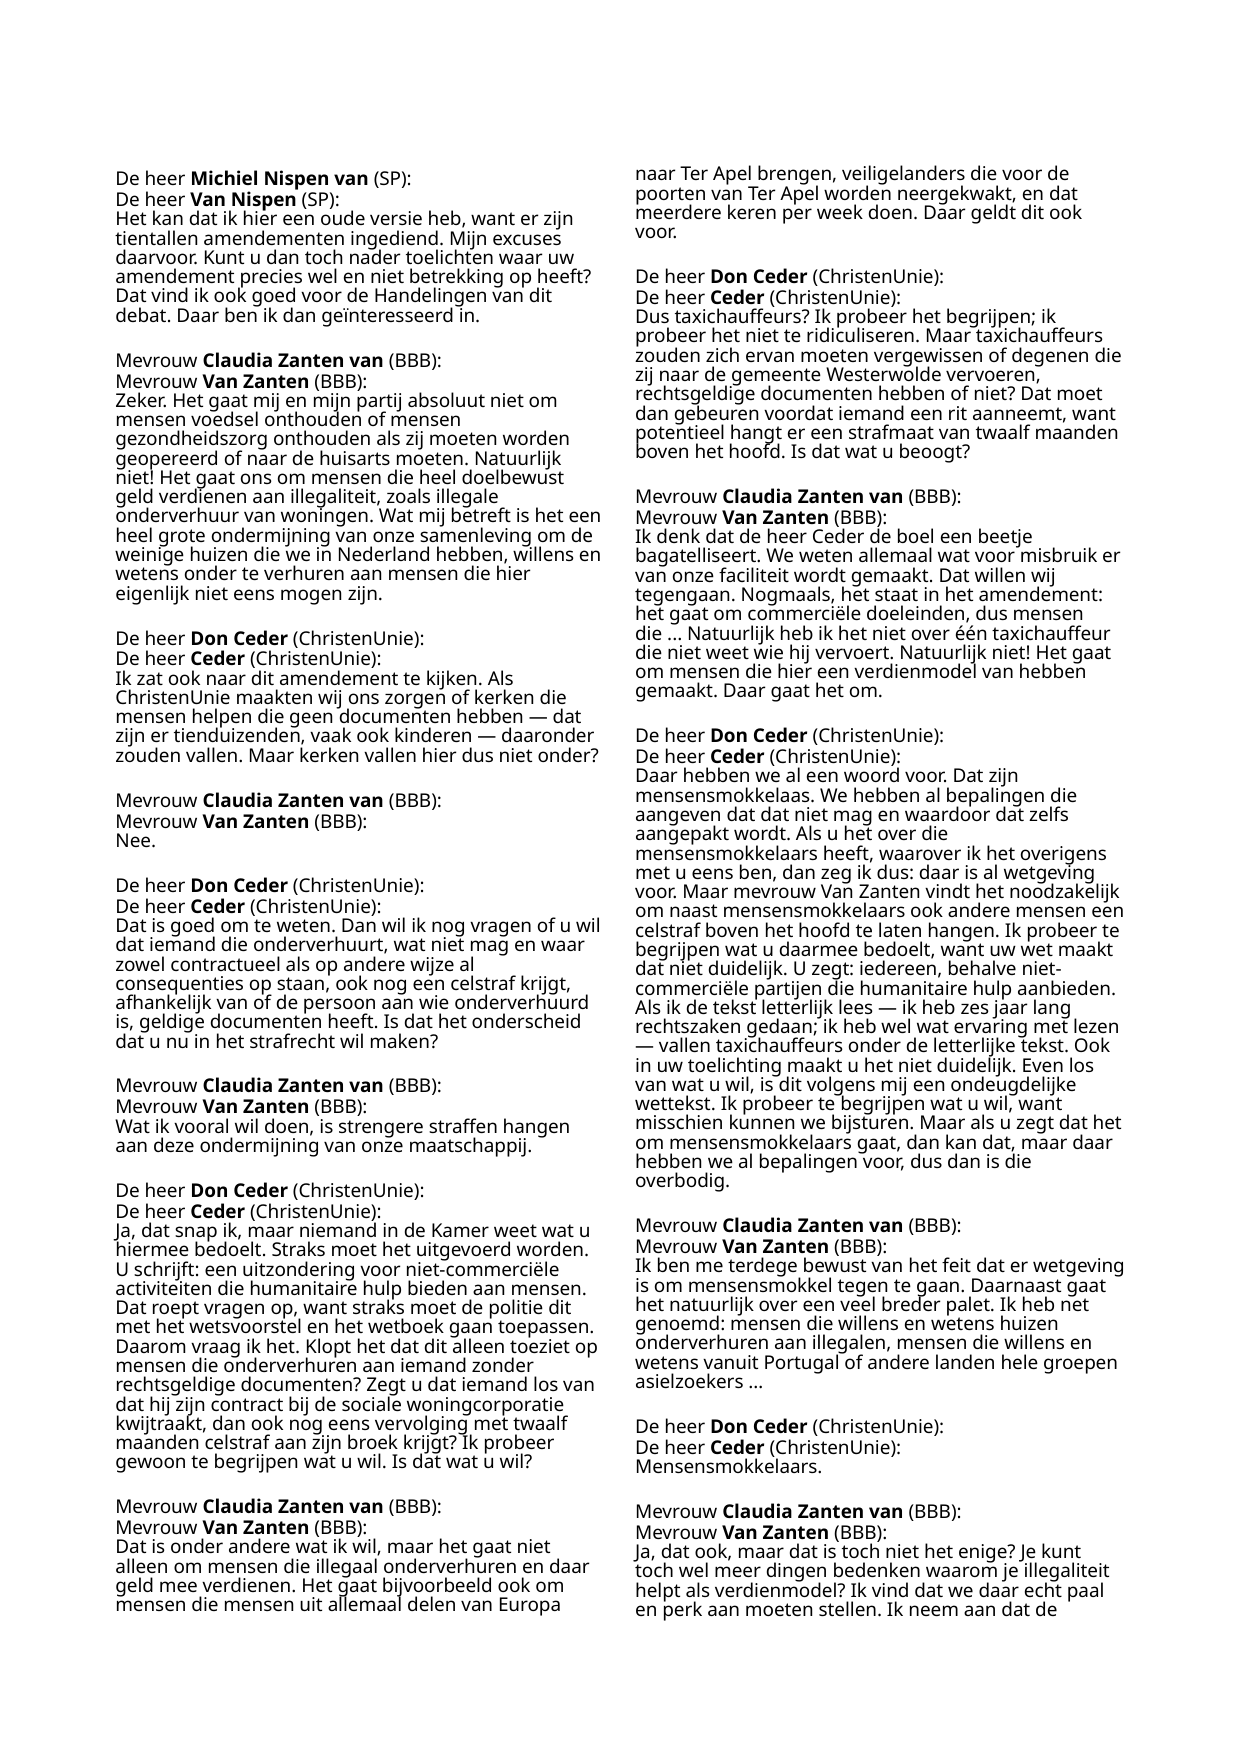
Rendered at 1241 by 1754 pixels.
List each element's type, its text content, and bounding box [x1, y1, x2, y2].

text De heer Ceder (ChristenUnie): [635, 748, 1125, 767]
text Mevrouw Claudia Zanten van (BBB): [635, 483, 1125, 509]
text Dat is onder andere wat ik wil, maar het gaat niet alleen om mensen die illegaal onderverhuren en daar geld mee verdienen. Het gaat bijvoorbeeld ook om mensen die mensen uit allemaal delen van Europa [115, 1538, 605, 1616]
text Ja, dat snap ik, maar niemand in de Kamer weet wat u hiermee bedoelt. Straks moet het uitgevoerd worden. U schrijft: een uitzondering voor niet-commerciële activiteiten die humanitaire hulp bieden aan mensen. Dat roept vragen op, want straks moet de politie dit met het wetsvoorstel en het wetboek gaan toepassen. Daarom vraag ik het. Klopt het dat dit alleen toeziet op mensen die onderverhuren aan iemand zonder rechtsgeldige documenten? Zegt u dat iemand los van dat hij zijn contract bij de sociale woningcorporatie kwijtraakt, dan ook nog eens vervolging met twaalf maanden celstraf aan zijn broek krijgt? Ik probeer gewoon te begrijpen wat u wil. Is dat wat u wil? [115, 1222, 605, 1473]
text Mevrouw Van Zanten (BBB): [115, 373, 605, 392]
text Mevrouw Claudia Zanten van (BBB): [115, 347, 605, 373]
text Dus taxichauffeurs? Ik probeer het begrijpen; ik probeer het niet te ridiculiseren. Maar taxichauffeurs zouden zich ervan moeten vergewissen of degenen die zij naar de gemeente Westerwolde vervoeren, rechtsgeldige documenten hebben of niet? Dat moet dan gebeuren voordat iemand een rit aanneemt, want potentieel hangt er een strafmaat van twaalf maanden boven het hoofd. Is dat wat u beoogt? [635, 308, 1125, 462]
text Mevrouw Van Zanten (BBB): [635, 1524, 1125, 1543]
text Het kan dat ik hier een oude versie heb, want er zijn tientallen amendementen ingediend. Mijn excuses daarvoor. Kunt u dan toch nader toelichten waar uw amendement precies wel en niet betrekking op heeft? Dat vind ik ook goed voor de Handelingen van dit debat. Daar ben ik dan geïnteresseerd in. [115, 210, 605, 326]
text De heer Don Ceder (ChristenUnie): [115, 1177, 605, 1203]
text Mevrouw Claudia Zanten van (BBB): [635, 1498, 1125, 1524]
text De heer Van Nispen (SP): [115, 191, 605, 210]
text Wat ik vooral wil doen, is strengere straffen hangen aan deze ondermijning van onze maatschappij. [115, 1118, 605, 1156]
text De heer Don Ceder (ChristenUnie): [635, 722, 1125, 748]
text De heer Don Ceder (ChristenUnie): [115, 625, 605, 650]
text De heer Ceder (ChristenUnie): [115, 898, 605, 917]
text Ik zat ook naar dit amendement te kijken. Als ChristenUnie maakten wij ons zorgen of kerken die mensen helpen die geen documenten hebben — dat zijn er tienduizenden, vaak ook kinderen — daaronder zouden vallen. Maar kerken vallen hier dus niet onder? [115, 670, 605, 766]
text Dat is goed om te weten. Dan wil ik nog vragen of u wil dat iemand die onderverhuurt, wat niet mag en waar zowel contractueel als op andere wijze al consequenties op staan, ook nog een celstraf krijgt, afhankelijk van of de persoon aan wie onderverhuurd is, geldige documenten heeft. Is dat het onderscheid dat u nu in het strafrecht wil maken? [115, 917, 605, 1052]
text De heer Michiel Nispen van (SP): [115, 165, 605, 191]
text De heer Ceder (ChristenUnie): [115, 1203, 605, 1222]
text naar Ter Apel brengen, veiligelanders die voor de poorten van Ter Apel worden neergekwakt, en dat meerdere keren per week doen. Daar geldt dit ook voor. [635, 165, 1125, 242]
text Mevrouw Claudia Zanten van (BBB): [635, 1212, 1125, 1238]
text Mevrouw Claudia Zanten van (BBB): [115, 1493, 605, 1519]
text Mevrouw Claudia Zanten van (BBB): [115, 787, 605, 813]
text Nee. [115, 832, 605, 851]
text De heer Don Ceder (ChristenUnie): [635, 1413, 1125, 1439]
text Mevrouw Van Zanten (BBB): [115, 1098, 605, 1118]
text De heer Don Ceder (ChristenUnie): [635, 263, 1125, 289]
text Mevrouw Van Zanten (BBB): [115, 1519, 605, 1538]
text Zeker. Het gaat mij en mijn partij absoluut niet om mensen voedsel onthouden of mensen gezondheidszorg onthouden als zij moeten worden geopereerd of naar de huisarts moeten. Natuurlijk niet! Het gaat ons om mensen die heel doelbewust geld verdienen aan illegaliteit, zoals illegale onderverhuur van woningen. Wat mij betreft is het een heel grote ondermijning van onze samenleving om de weinige huizen die we in Nederland hebben, willens en wetens onder te verhuren aan mensen die hier eigenlijk niet eens mogen zijn. [115, 392, 605, 604]
text Mevrouw Van Zanten (BBB): [635, 509, 1125, 528]
text Mevrouw Claudia Zanten van (BBB): [115, 1073, 605, 1098]
text Mensensmokkelaars. [635, 1458, 1125, 1477]
text De heer Ceder (ChristenUnie): [635, 1439, 1125, 1458]
text De heer Ceder (ChristenUnie): [115, 650, 605, 670]
text Mevrouw Van Zanten (BBB): [115, 813, 605, 832]
text Ik ben me terdege bewust van het feit dat er wetgeving is om mensensmokkel tegen te gaan. Daarnaast gaat het natuurlijk over een veel breder palet. Ik heb net genoemd: mensen die willens en wetens huizen onderverhuren aan illegalen, mensen die willens en wetens vanuit Portugal of andere landen hele groepen asielzoekers … [635, 1257, 1125, 1392]
text Daar hebben we al een woord voor. Dat zijn mensensmokkelaas. We hebben al bepalingen die aangeven dat dat niet mag en waardoor dat zelfs aangepakt wordt. Als u het over die mensensmokkelaars heeft, waarover ik het overigens met u eens ben, dan zeg ik dus: daar is al wetgeving voor. Maar mevrouw Van Zanten vindt het noodzakelijk om naast mensensmokkelaars ook andere mensen een celstraf boven het hoofd te laten hangen. Ik probeer te begrijpen wat u daarmee bedoelt, want uw wet maakt dat niet duidelijk. U zegt: iedereen, behalve niet-commerciële partijen die humanitaire hulp aanbieden. Als ik de tekst letterlijk lees — ik heb zes jaar lang rechtszaken gedaan; ik heb wel wat ervaring met lezen — vallen taxichauffeurs onder de letterlijke tekst. Ook in uw toelichting maakt u het niet duidelijk. Even los van wat u wil, is dit volgens mij een ondeugdelijke wettekst. Ik probeer te begrijpen wat u wil, want misschien kunnen we bijsturen. Maar als u zegt dat het om mensensmokkelaars gaat, dan kan dat, maar daar hebben we al bepalingen voor, dus dan is die overbodig. [635, 767, 1125, 1191]
text De heer Ceder (ChristenUnie): [635, 289, 1125, 308]
text Ja, dat ook, maar dat is toch niet het enige? Je kunt toch wel meer dingen bedenken waarom je illegaliteit helpt als verdienmodel? Ik vind dat we daar echt paal en perk aan moeten stellen. Ik neem aan dat de [635, 1543, 1125, 1620]
text Ik denk dat de heer Ceder de boel een beetje bagatelliseert. We weten allemaal wat voor misbruik er van onze faciliteit wordt gemaakt. Dat willen wij tegengaan. Nogmaals, het staat in het amendement: het gaat om commerciële doeleinden, dus mensen die ... Natuurlijk heb ik het niet over één taxichauffeur die niet weet wie hij vervoert. Natuurlijk niet! Het gaat om mensen die hier een verdienmodel van hebben gemaakt. Daar gaat het om. [635, 528, 1125, 702]
text Mevrouw Van Zanten (BBB): [635, 1238, 1125, 1257]
text De heer Don Ceder (ChristenUnie): [115, 872, 605, 898]
